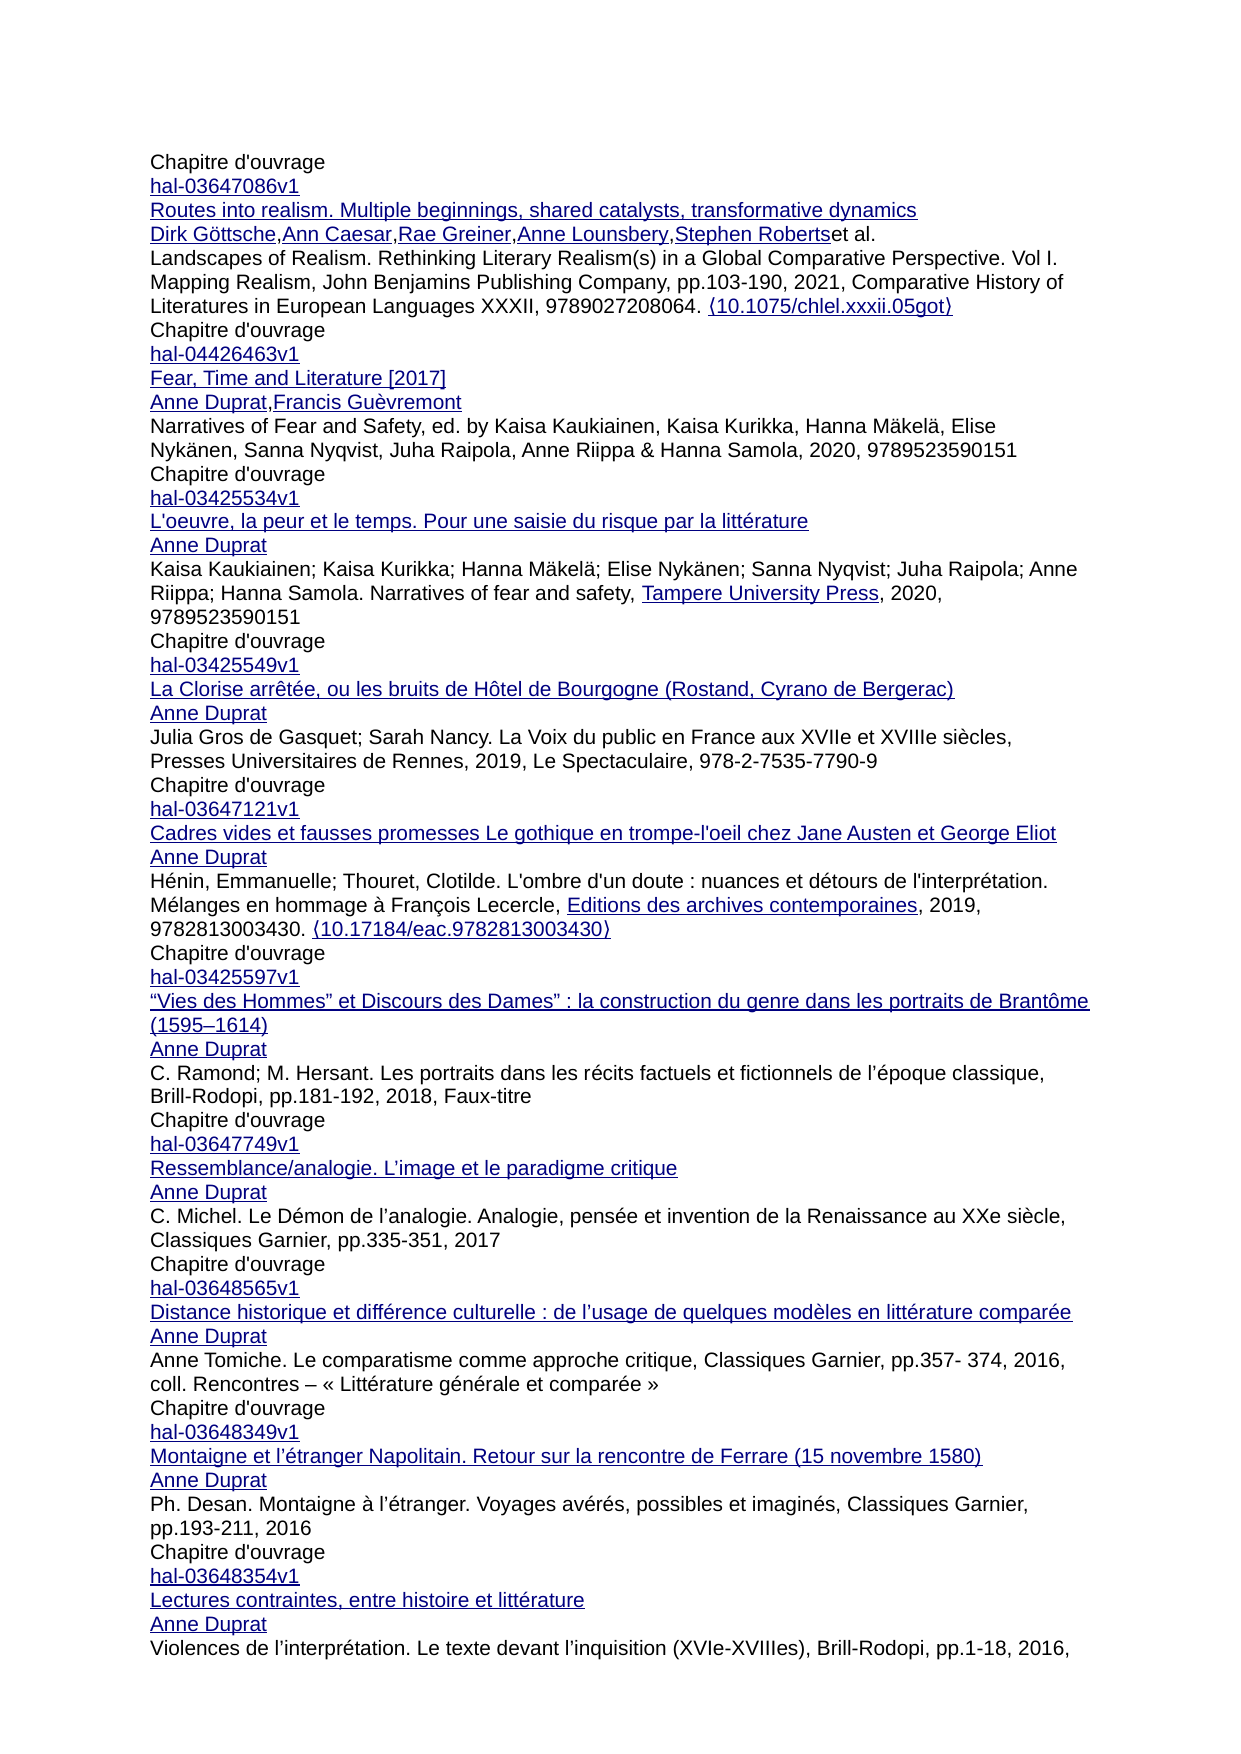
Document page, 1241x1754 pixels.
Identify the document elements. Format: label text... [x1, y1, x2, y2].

table_cell Chapitre d'ouvrage hal-03647086v1 [150, 150, 1090, 198]
table_cell “Vies des Hommes” et Discours des Dames” : la construction du genre dans les portraits de Brantôme [150, 989, 1090, 1009]
table_cell L'oeuvre, la peur et le temps. Pour une saisie du risque par la littérature Anne Duprat Kaisa Kaukiainen; Kaisa Kurikka; Hanna Mäkelä; Elise Nykänen; Sanna Nyqvist; Juha Raipola; Anne Riippa; Hanna Samola. Narratives of fear and safety, Tampere University Press, 2020, 9789523590151 Chapitre d'ouvrage hal-03425549v1 [150, 509, 1090, 677]
table_cell (1595–1614) Anne Duprat C. Ramond; M. Hersant. Les portraits dans les récits factuels et fictionnels de l’époque classique, Brill-Rodopi, pp.181-192, 2018, Faux-titre Chapitre d'ouvrage hal-03647749v1 [150, 1011, 1090, 1156]
table_cell Lectures contraintes, entre histoire et littérature Anne Duprat Violences de l’interprétation. Le texte devant l’inquisition (XVIe-XVIIIes), Brill-Rodopi, pp.1-18, 2016, [150, 1588, 1090, 1659]
table_cell Cadres vides et fausses promesses Le gothique en trompe-l'oeil chez Jane Austen et George Eliot Anne Duprat Hénin, Emmanuelle; Thouret, Clotilde. L'ombre d'un doute : nuances et détours de l'interprétation. Mélanges en hommage à François Lecercle, Editions des archives contemporaines, 2019, 9782813003430. ⟨10.17184/eac.9782813003430⟩ Chapitre d'ouvrage hal-03425597v1 [150, 821, 1090, 988]
table_cell Montaigne et l’étranger Napolitain. Retour sur la rencontre de Ferrare (15 novembre 1580) Anne Duprat Ph. Desan. Montaigne à l’étranger. Voyages avérés, possibles et imaginés, Classiques Garnier, pp.193-211, 2016 Chapitre d'ouvrage hal-03648354v1 [150, 1444, 1090, 1587]
table_cell La Clorise arrêtée, ou les bruits de Hôtel de Bourgogne (Rostand, Cyrano de Bergerac) Anne Duprat Julia Gros de Gasquet; Sarah Nancy. La Voix du public en France aux XVIIe et XVIIIe siècles, Presses Universitaires de Rennes, 2019, Le Spectaculaire, 978-2-7535-7790-9 Chapitre d'ouvrage hal-03647121v1 [150, 677, 1090, 821]
table_cell Routes into realism. Multiple beginnings, shared catalysts, transformative dynamics Dirk Göttsche,Ann Caesar,Rae Greiner,Anne Lounsbery,Stephen Robertset al. Landscapes of Realism. Rethinking Literary Realism(s) in a Global Comparative Perspective. Vol I. Mapping Realism, John Benjamins Publishing Company, pp.103-190, 2021, Comparative History of Literatures in European Languages XXXII, 9789027208064. ⟨10.1075/chlel.xxxii.05got⟩ Chapitre d'ouvrage hal-04426463v1 [150, 198, 1090, 366]
table_cell Ressemblance/analogie. L’image et le paradigme critique Anne Duprat C. Michel. Le Démon de l’analogie. Analogie, pensée et invention de la Renaissance au XXe siècle, Classiques Garnier, pp.335-351, 2017 Chapitre d'ouvrage hal-03648565v1 [150, 1156, 1090, 1300]
table_cell Distance historique et différence culturelle : de l’usage de quelques modèles en littérature comparée Anne Duprat Anne Tomiche. Le comparatisme comme approche critique, Classiques Garnier, pp.357- 374, 2016, coll. Rencontres – « Littérature générale et comparée » Chapitre d'ouvrage hal-03648349v1 [150, 1300, 1090, 1444]
table_cell Fear, Time and Literature [2017] Anne Duprat,Francis Guèvremont Narratives of Fear and Safety, ed. by Kaisa Kaukiainen, Kaisa Kurikka, Hanna Mäkelä, Elise Nykänen, Sanna Nyqvist, Juha Raipola, Anne Riippa & Hanna Samola, 2020, 9789523590151 Chapitre d'ouvrage hal-03425534v1 [150, 366, 1090, 509]
